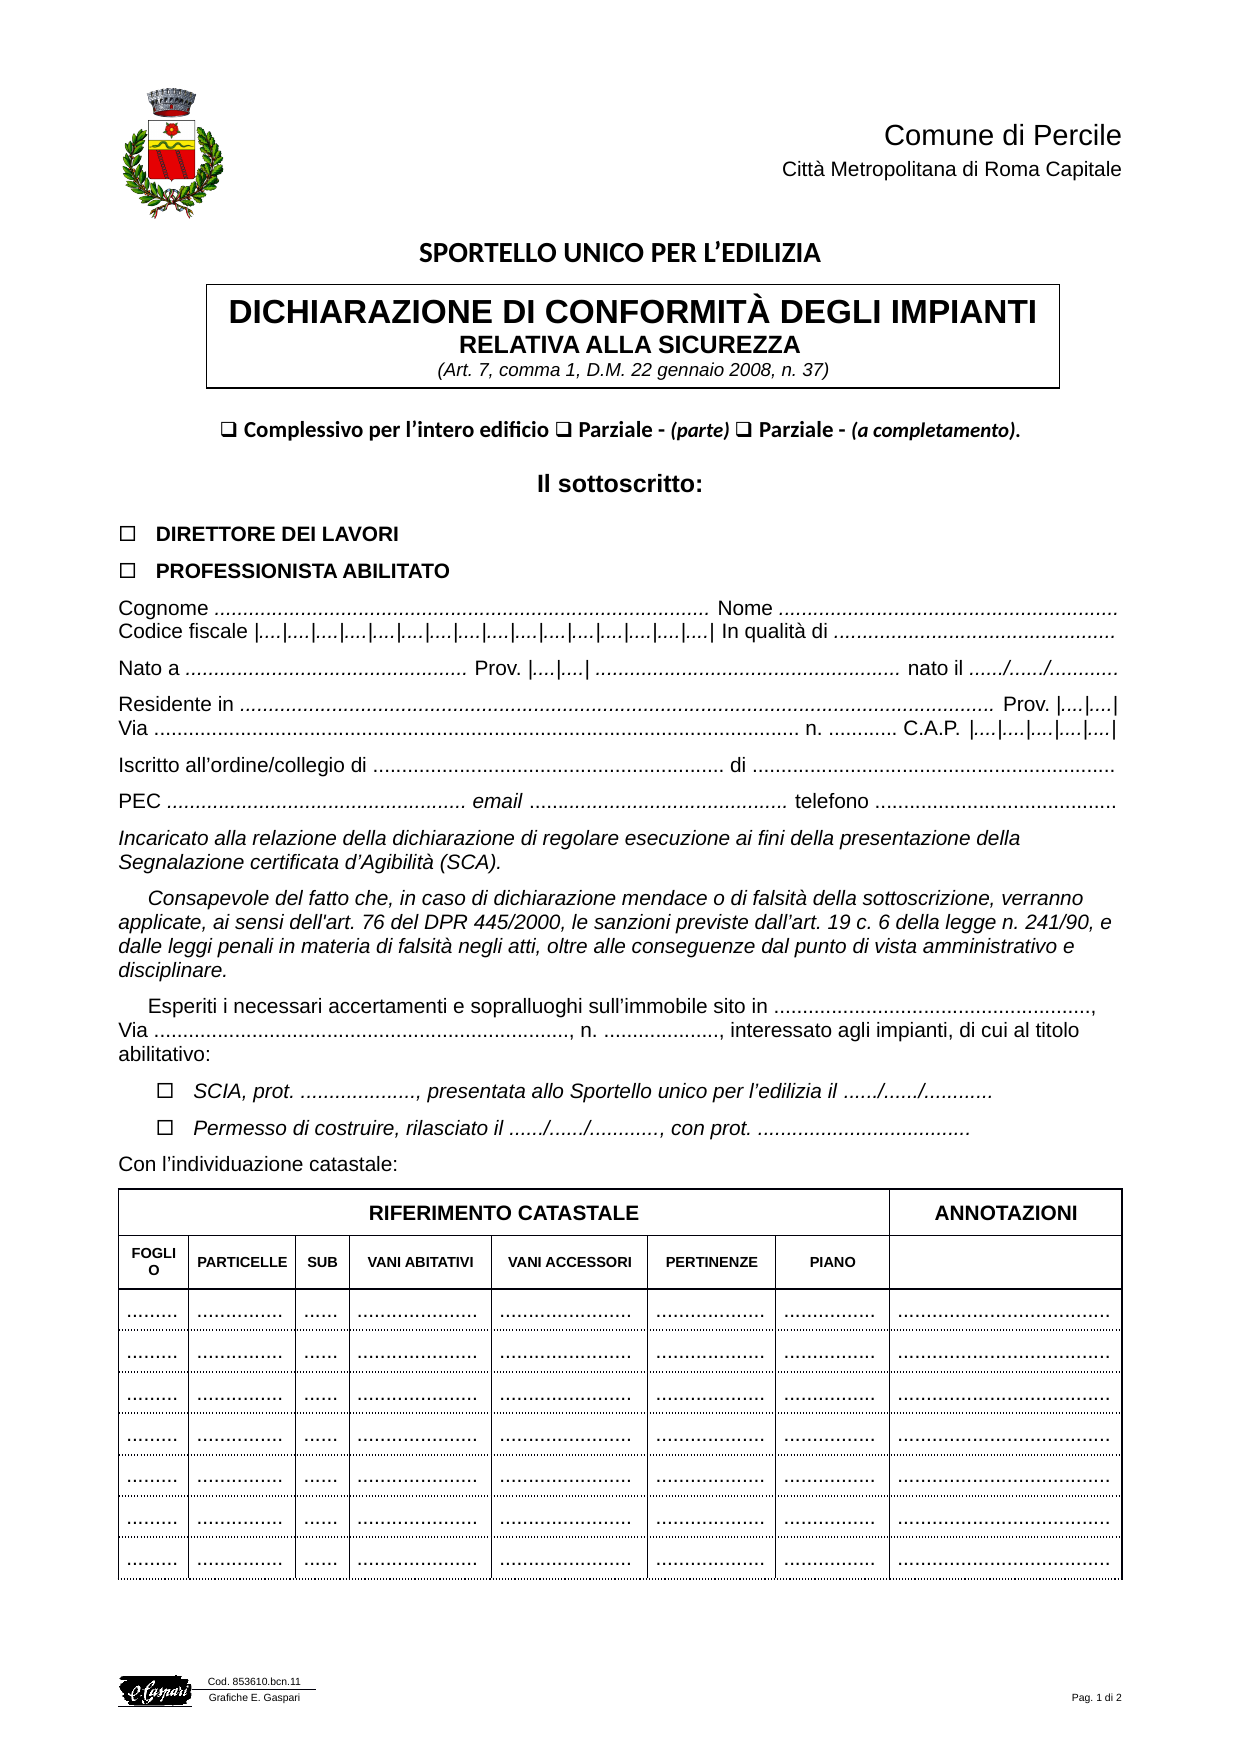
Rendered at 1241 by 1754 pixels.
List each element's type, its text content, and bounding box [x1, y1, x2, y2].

text  Complessivo per l’intero edificio  Parziale - (parte)  Parziale - (a completamento). [118, 416, 1122, 443]
table_cell ......... [119, 1495, 188, 1536]
table_cell ......... [119, 1290, 188, 1329]
table_cell ................... [648, 1454, 775, 1495]
list SCIA, prot. ...................., presentata allo Sportello unico per l’edilizia il ....../....../............ [156, 1079, 1122, 1103]
text Nato a ................................................. Prov. |....|....| ..................................................... nato il ....../....../............ [118, 656, 1122, 680]
table_cell ............... [189, 1495, 295, 1536]
table_cell VANI ABITATIVI [350, 1236, 491, 1288]
table_cell ............... [189, 1329, 295, 1371]
table_cell ......... [119, 1329, 188, 1371]
table_cell ................ [776, 1495, 889, 1536]
table_cell VANI ACCESSORI [492, 1236, 647, 1288]
text Esperiti i necessari accertamenti e sopralluoghi sull’immobile sito in ......................................................., Via ........................................................................, n. ...................., interessato agli impianti, di cui al titolo abilitativo: [118, 994, 1122, 1066]
table_cell ................ [776, 1412, 889, 1453]
table_cell ....................... [492, 1290, 647, 1329]
text Comune di Percile [224, 118, 1122, 152]
table_cell ................ [776, 1290, 889, 1329]
table_cell ................... [648, 1290, 775, 1329]
text Iscritto all’ordine/collegio di ............................................................. di ............................................................... [118, 753, 1122, 777]
table_cell ..................... [350, 1371, 491, 1412]
table_cell FOGLIO [119, 1236, 188, 1288]
table_cell [890, 1236, 1121, 1288]
list PROFESSIONISTA ABILITATO [118, 559, 1122, 583]
table_cell ..................................... [890, 1329, 1121, 1371]
table_cell ...... [296, 1412, 349, 1453]
table_cell ......... [119, 1536, 188, 1577]
table_cell ................... [648, 1371, 775, 1412]
table_cell ..................... [350, 1290, 491, 1329]
subtitle SPORTELLO UNICO PER L’EDILIZIA [118, 234, 1122, 270]
table_cell ....................... [492, 1329, 647, 1371]
table_cell ............... [189, 1536, 295, 1577]
table_cell PARTICELLE [189, 1236, 295, 1288]
table_header ANNOTAZIONI [890, 1190, 1121, 1235]
table_cell ...... [296, 1329, 349, 1371]
table_cell ....................... [492, 1495, 647, 1536]
table_cell ..................................... [890, 1290, 1121, 1329]
list DIRETTORE DEI LAVORI [118, 522, 1122, 546]
table_cell ..................... [350, 1412, 491, 1453]
table_cell ....................... [492, 1371, 647, 1412]
table_cell ...... [296, 1495, 349, 1536]
table_cell ..................................... [890, 1495, 1121, 1536]
table_cell ...... [296, 1371, 349, 1412]
text Incaricato alla relazione della dichiarazione di regolare esecuzione ai fini della presentazione della Segnalazione certificata d’Agibilità (SCA). [118, 826, 1122, 873]
table_cell ................ [776, 1536, 889, 1577]
table_cell ............... [189, 1290, 295, 1329]
table_cell ..................................... [890, 1412, 1121, 1453]
picture [118, 1674, 192, 1706]
table_cell ..................... [350, 1536, 491, 1577]
table_cell ...... [296, 1290, 349, 1329]
table_cell ..................... [350, 1329, 491, 1371]
table_cell ....................... [492, 1536, 647, 1577]
table_cell ......... [119, 1454, 188, 1495]
table_cell ...... [296, 1454, 349, 1495]
table_cell ....................... [492, 1454, 647, 1495]
text Il sottoscritto: [118, 468, 1122, 497]
table_cell ..................... [350, 1454, 491, 1495]
text Residente in ................................................................................................................................... Prov. |....|....| Via ................................................................................................................ n. ............ C.A.P. |....|....|....|....|....| [118, 692, 1122, 740]
table_cell ......... [119, 1371, 188, 1412]
table_cell ............... [189, 1371, 295, 1412]
text PEC .................................................... email ............................................. telefono .......................................... [118, 789, 1122, 813]
text Cognome ...................................................................................... Nome ........................................................... Codice fiscale |....|....|....|....|....|....|....|....|....|....|....|....|....|....|....|....| In qualità di ................................................. [118, 595, 1122, 643]
table_header RIFERIMENTO CATASTALE [119, 1190, 889, 1235]
table_cell ................... [648, 1536, 775, 1577]
table_cell SUB [296, 1236, 349, 1288]
table_cell ..................................... [890, 1371, 1121, 1412]
table_cell ................... [648, 1412, 775, 1453]
picture [122, 87, 224, 219]
table_cell ................... [648, 1329, 775, 1371]
table_cell PIANO [776, 1236, 889, 1288]
table_cell ......... [119, 1412, 188, 1453]
table_cell ............... [189, 1412, 295, 1453]
table_cell ................ [776, 1329, 889, 1371]
table_cell ...... [296, 1536, 349, 1577]
text Consapevole del fatto che, in caso di dichiarazione mendace o di falsità della sottoscrizione, verranno applicate, ai sensi dell'art. 76 del DPR 445/2000, le sanzioni previste dall’art. 19 c. 6 della legge n. 241/90, e dalle leggi penali in materia di falsità negli atti, oltre alle conseguenze dal punto di vista amministrativo e disciplinare. [118, 886, 1122, 982]
table_cell ................ [776, 1371, 889, 1412]
table_cell PERTINENZE [648, 1236, 775, 1288]
table_cell ................... [648, 1495, 775, 1536]
text Con l’individuazione catastale: [118, 1152, 1122, 1176]
table_cell ..................................... [890, 1454, 1121, 1495]
table_cell ............... [189, 1454, 295, 1495]
table_cell ................ [776, 1454, 889, 1495]
text Città Metropolitana di Roma Capitale [224, 157, 1122, 181]
list Permesso di costruire, rilasciato il ....../....../............, con prot. ..................................... [156, 1115, 1122, 1139]
table_cell ..................................... [890, 1536, 1121, 1577]
table_cell ..................... [350, 1495, 491, 1536]
table_cell ....................... [492, 1412, 647, 1453]
